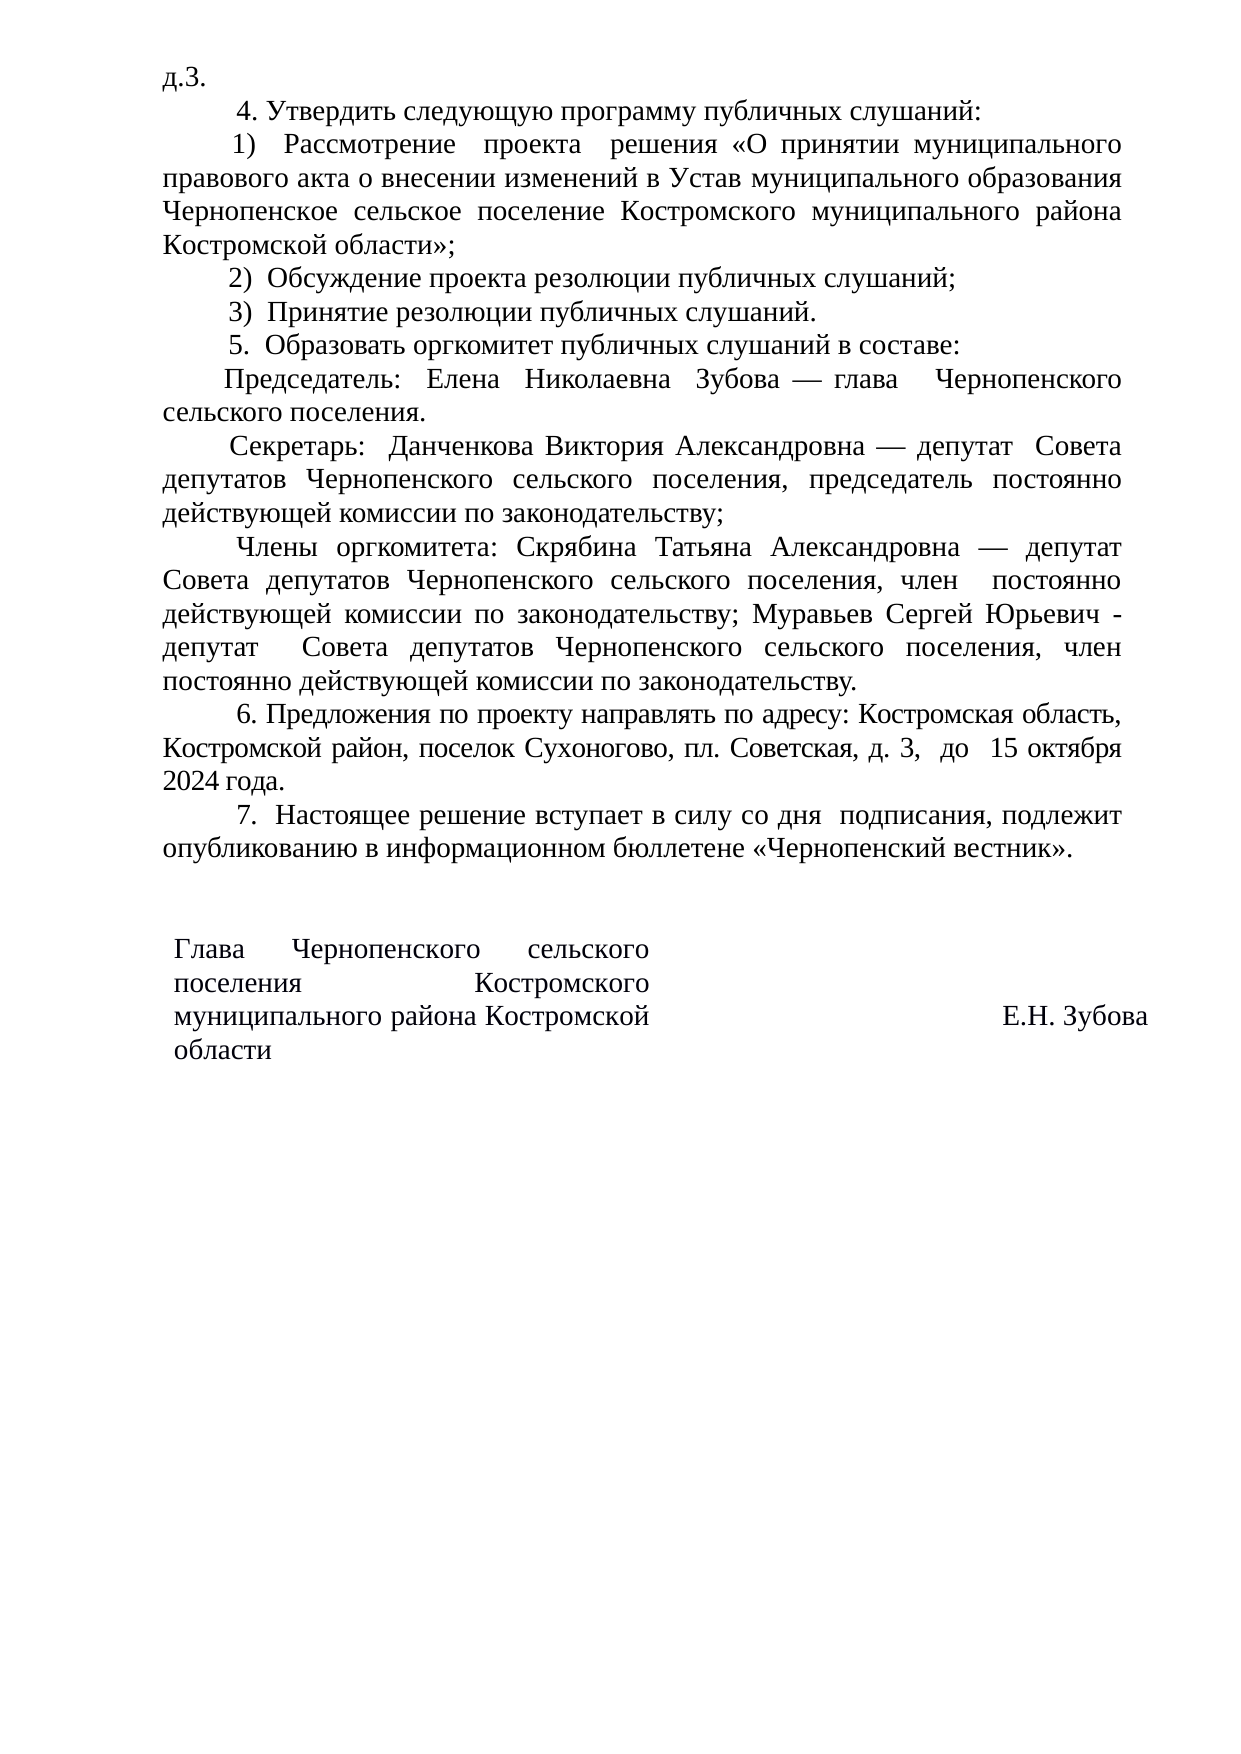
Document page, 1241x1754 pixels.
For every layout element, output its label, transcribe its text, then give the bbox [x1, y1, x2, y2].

text 1) Рассмотрение проекта решения «О принятии муниципального правового акта о внесении изменений в Устав муниципального образования Чернопенское сельское поселение Костромского муниципального района Костромской области»; [162, 126, 1122, 260]
text д.3. [162, 59, 1122, 93]
text Председатель: Елена Николаевна Зубова — глава Чернопенского сельского поселения. [162, 361, 1122, 428]
text 4. Утвердить следующую программу публичных слушаний: [162, 93, 1122, 126]
text 3) Принятие резолюции публичных слушаний. [162, 294, 1122, 327]
text 2) Обсуждение проекта резолюции публичных слушаний; [162, 260, 1122, 294]
text 6. Предложения по проекту направлять по адресу: Костромская область, Костромской район, поселок Сухоногово, пл. Советская, д. 3, до 15 октября 2024 года. [162, 696, 1122, 797]
text 5. Образовать оргкомитет публичных слушаний в составе: [162, 327, 1122, 361]
text Члены оргкомитета: Скрябина Татьяна Александровна — депутат Совета депутатов Чернопенского сельского поселения, член постоянно действующей комиссии по законодательству; Муравьев Сергей Юрьевич - депутат Совета депутатов Чернопенского сельского поселения, член постоянно действующей комиссии по законодательству. [162, 529, 1122, 696]
text 7. Настоящее решение вступает в силу со дня подписания, подлежит опубликованию в информационном бюллетене «Чернопенский вестник». [162, 797, 1122, 864]
table_header Глава Чернопенского сельского поселения Костромского муниципального района Костромской области [163, 931, 661, 1065]
table_header Е.Н. Зубова [661, 931, 1159, 1065]
text Секретарь: Данченкова Виктория Александровна — депутат Совета депутатов Чернопенского сельского поселения, председатель постоянно действующей комиссии по законодательству; [162, 428, 1122, 529]
